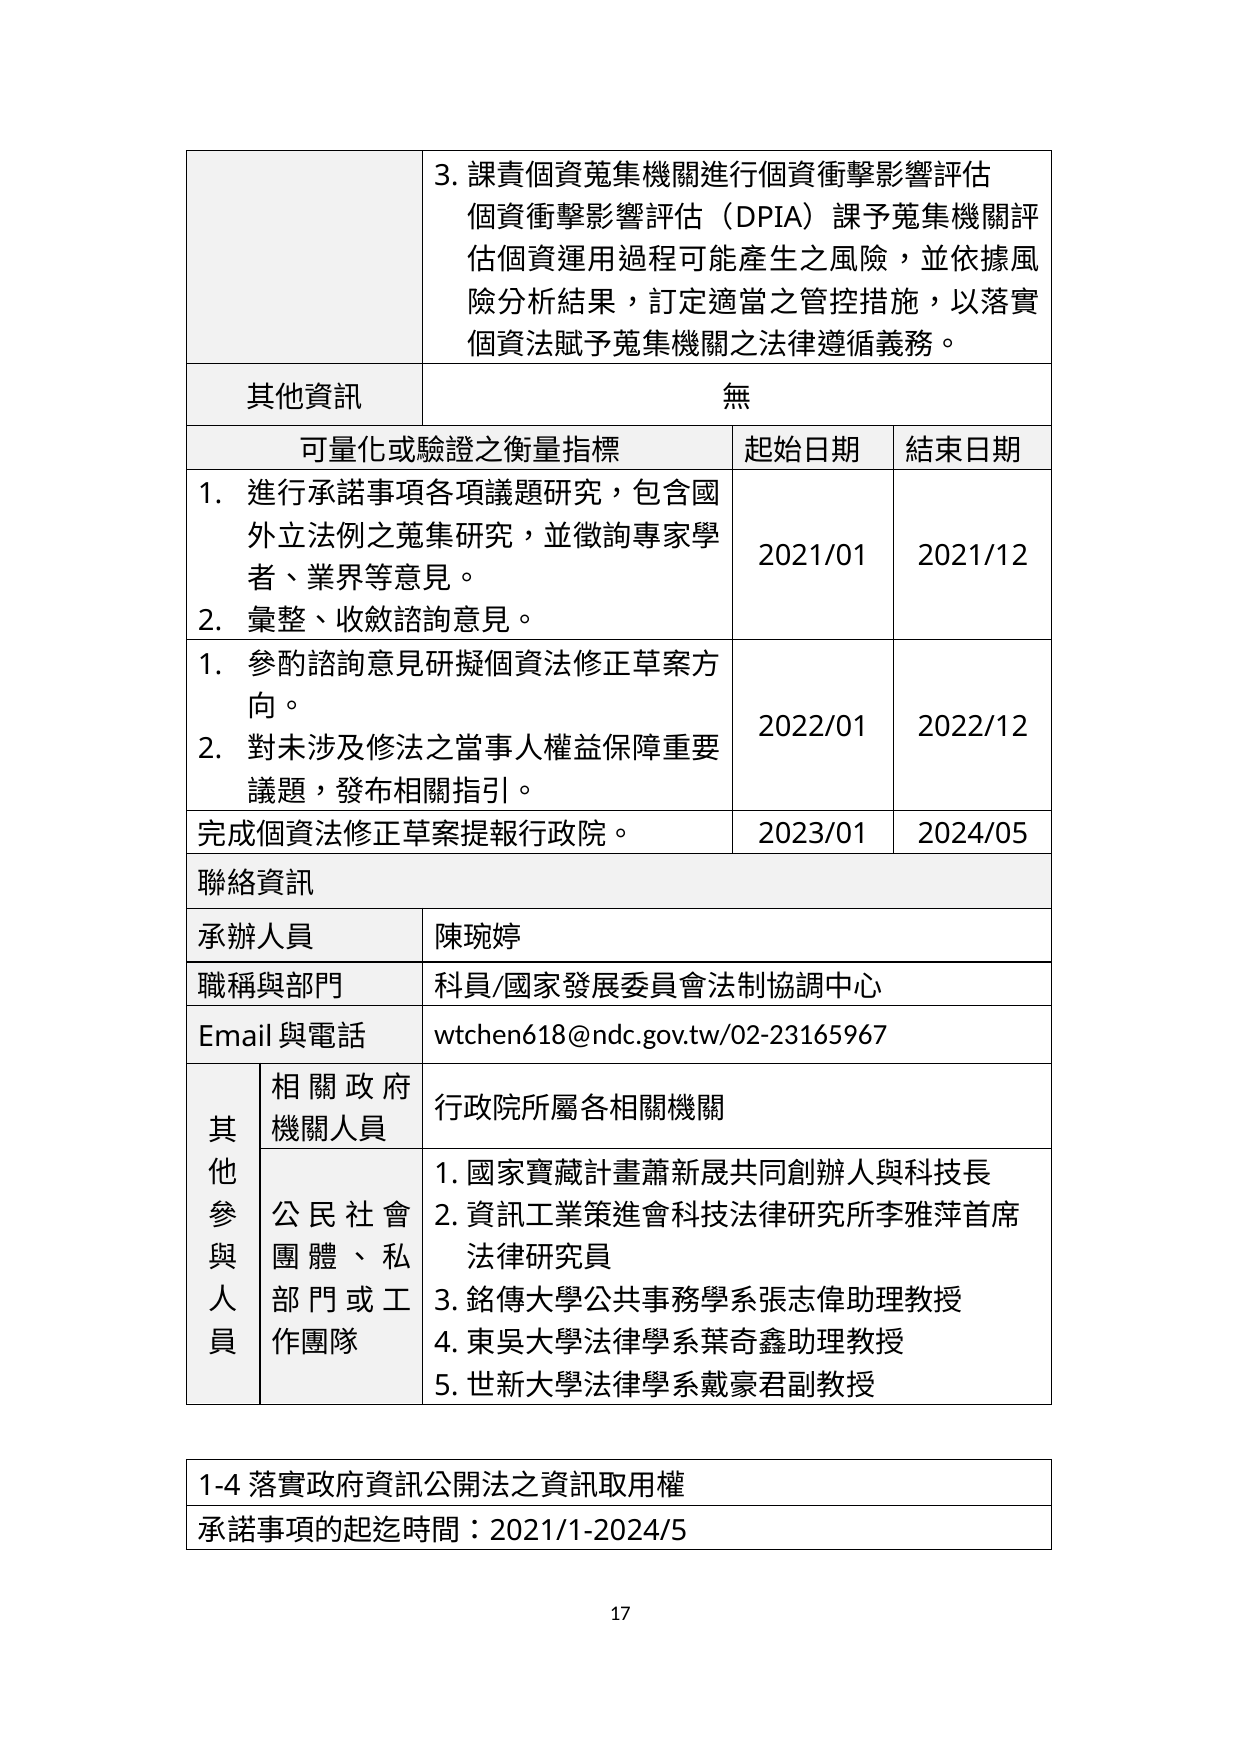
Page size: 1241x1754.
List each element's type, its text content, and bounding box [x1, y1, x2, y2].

table_cell 結束日期 [894, 426, 1051, 469]
table_cell 職稱與部門 [187, 963, 422, 1005]
table_cell Email與電話 [187, 1006, 422, 1063]
table_cell 承諾事項的起迄時間：2021/1-2024/5 [187, 1506, 1051, 1549]
table_cell 提高個資處理之透明性 透過研商拒絕權、查詢或請求閱覽權、告知、個資外洩通知及同意等強化個資當事人保障之議題，訂定適當之管控措施，皆能讓當事人知悉並瞭解其個資被蒐集、處理或利用之情形，以確保個資運用公平、透明。 提升當事人參與 數位經濟時代下，人民對數位隱私與個資保護之意識逐漸提升，本項承諾事項討論議題中，尤其透過當事人同意蒐集、處理或利用其個資，可以讓當事人知悉發生什麼事、可以在過程中表達同意或不同意之意見，讓當事人自行決定是否參與個資運用程序。 課責個資蒐集機關進行個資衝擊影響評估 個資衝擊影響評估（DPIA）課予蒐集機關評估個資運用過程可能產生之風險，並依據風險分析結果，訂定適當之管控措施，以落實個資法賦予蒐集機關之法律遵循義務。 [423, 151, 1051, 363]
table_cell 無 [423, 364, 1051, 425]
table_cell 其他參與人員 [187, 1064, 259, 1403]
table_cell 2021/12 [894, 470, 1051, 639]
table_cell 行政院所屬各相關機關 [423, 1064, 1051, 1148]
table_header 1-4 落實政府資訊公開法之資訊取用權 [187, 1460, 1051, 1505]
table_cell 國家寶藏計畫蕭新晟共同創辦人與科技長 資訊工業策進會科技法律研究所李雅萍首席法律研究員 銘傳大學公共事務學系張志偉助理教授 東吳大學法律學系葉奇鑫助理教授 世新大學法律學系戴豪君副教授 [423, 1149, 1051, 1403]
table_cell 2021/01 [733, 470, 893, 639]
table_cell 其他資訊 [187, 364, 422, 425]
table_cell 2023/01 [733, 811, 893, 853]
table_cell 相關政府機關人員 [261, 1064, 422, 1148]
table_cell 2024/05 [894, 811, 1051, 853]
table_cell 陳琬婷 [423, 909, 1051, 961]
table_cell 聯絡資訊 [187, 854, 1051, 908]
table_cell 進行承諾事項各項議題研究，包含國外立法例之蒐集研究，並徵詢專家學者、業界等意見。 彙整、收斂諮詢意見。 [187, 470, 732, 639]
table_cell 起始日期 [733, 426, 893, 469]
table_cell wtchen618@ndc.gov.tw/02-23165967 [423, 1006, 1051, 1063]
table_cell 2022/12 [894, 640, 1051, 809]
table_cell 參酌諮詢意見研擬個資法修正草案方向。 對未涉及修法之當事人權益保障重要議題，發布相關指引。 [187, 640, 732, 809]
table_cell [187, 151, 422, 363]
table_cell 承辦人員 [187, 909, 422, 961]
table_cell 科員/國家發展委員會法制協調中心 [423, 963, 1051, 1005]
table_cell 可量化或驗證之衡量指標 [187, 426, 732, 469]
table_cell 2022/01 [733, 640, 893, 809]
table_cell 公民社會團體、私部門或工作團隊 [261, 1149, 422, 1403]
table_cell 完成個資法修正草案提報行政院。 [187, 811, 732, 853]
